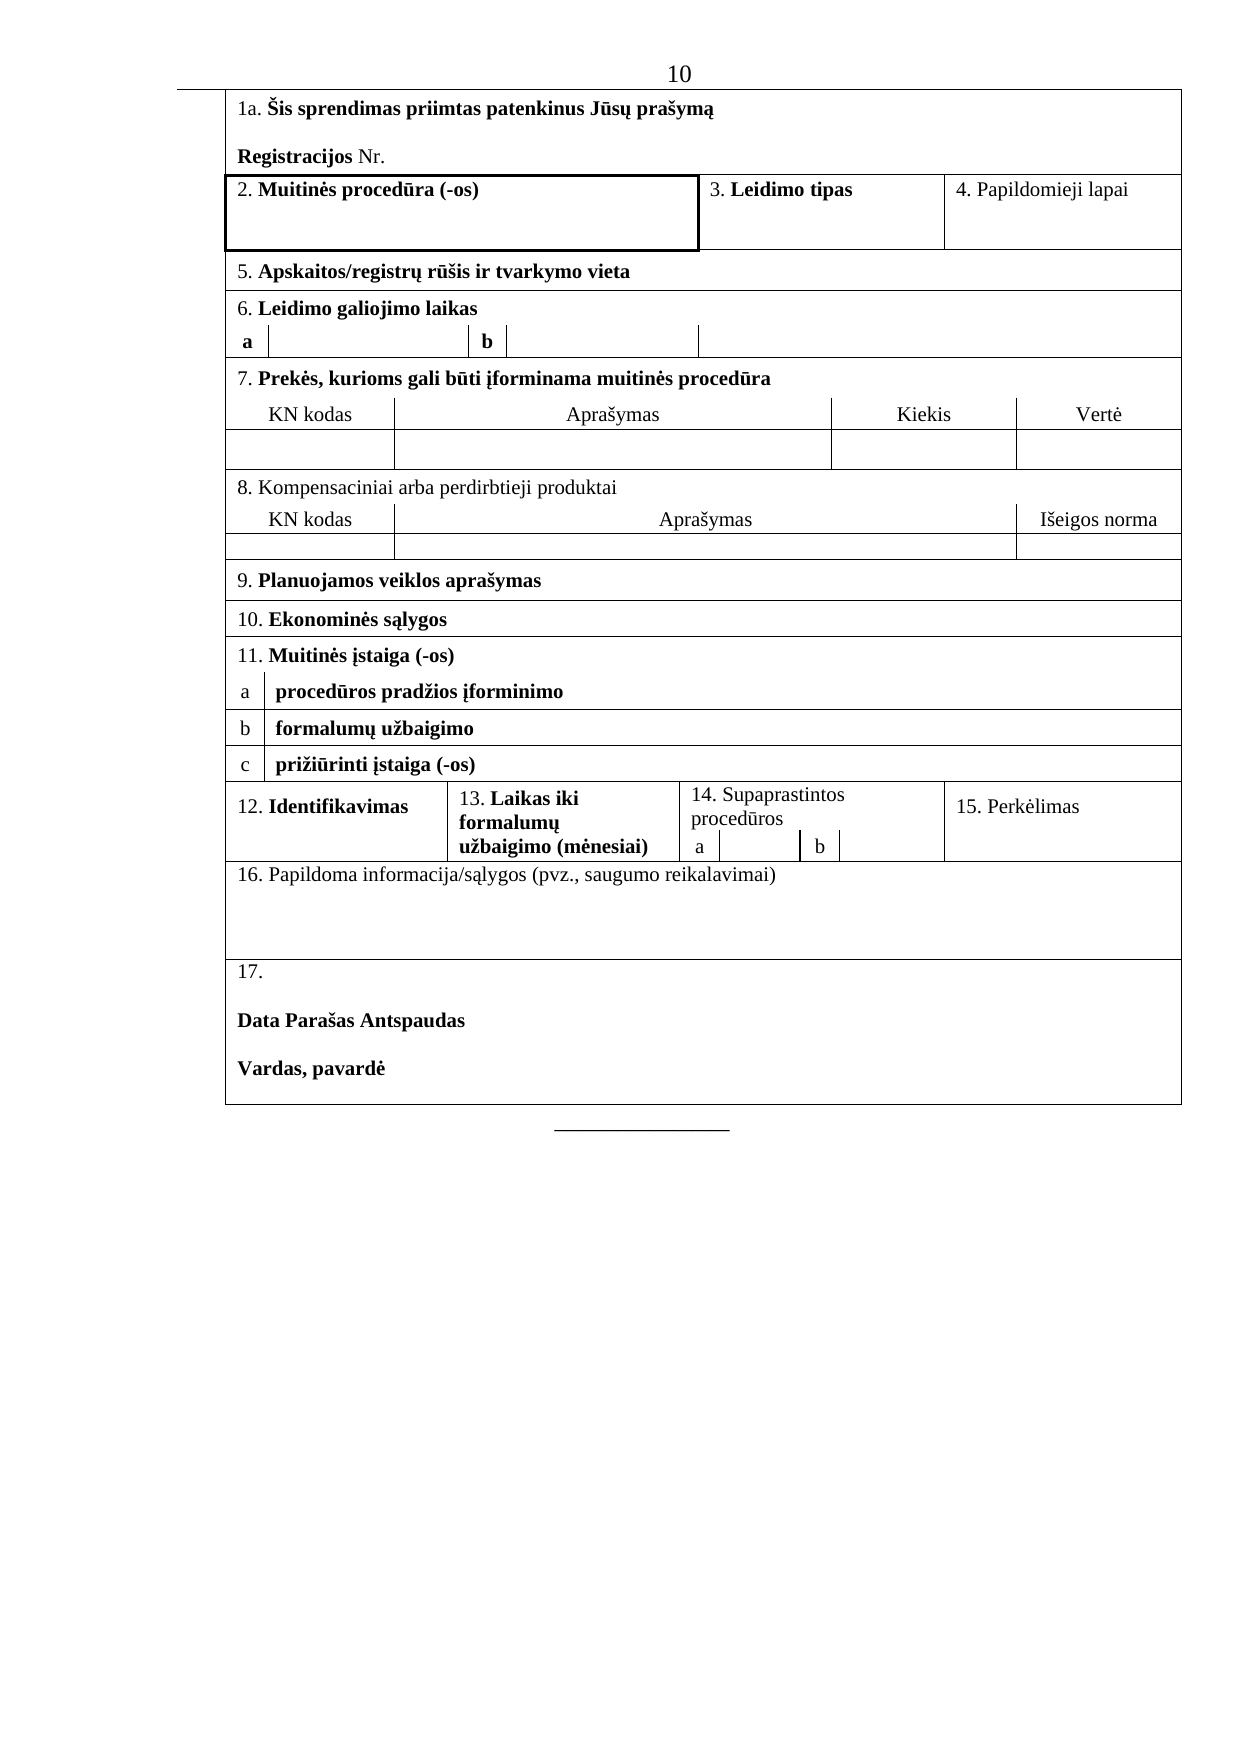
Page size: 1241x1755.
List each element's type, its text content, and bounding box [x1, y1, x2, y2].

table_cell [395, 430, 831, 469]
table_cell [945, 830, 1181, 861]
table_cell [840, 830, 944, 861]
table_cell b [801, 830, 839, 861]
table_cell 4. Papildomieji lapai [945, 175, 1181, 249]
table_cell procedūros pradžios įforminimo [265, 672, 1181, 709]
table_cell 1a. Šis sprendimas priimtas patenkinus Jūsų prašymą Registracijos Nr. [226, 90, 1181, 173]
table_cell 16. Papildoma informacija/sąlygos (pvz., saugumo reikalavimai) [226, 862, 1181, 958]
table_cell KN kodas [226, 398, 394, 429]
table_cell 9. Planuojamos veiklos aprašymas [226, 560, 1181, 600]
table_cell Aprašymas [395, 504, 1016, 533]
table_cell 17. Data Parašas Antspaudas Vardas, pavardė [226, 960, 1181, 1104]
table_cell [720, 830, 799, 861]
table_cell b [226, 710, 264, 745]
table_cell [507, 325, 698, 357]
table_cell 10. Ekonominės sąlygos [226, 601, 1181, 636]
table_cell 8. Kompensaciniai arba perdirbtieji produktai [226, 470, 1181, 504]
table_cell [177, 90, 225, 1104]
table_cell 15. Perkėlimas [945, 782, 1181, 830]
text ______________ [102, 1105, 1181, 1134]
table_cell [1017, 534, 1181, 559]
table_cell [226, 430, 394, 469]
table_cell KN kodas [226, 504, 394, 533]
table_cell 3. Leidimo tipas [700, 175, 944, 249]
table_cell 7. Prekės, kurioms gali būti įforminama muitinės procedūra [226, 358, 1181, 397]
table_cell c [226, 746, 264, 781]
table_cell [395, 534, 1016, 559]
table_cell 14. Supaprastintos procedūros [680, 782, 944, 830]
table_cell Išeigos norma [1017, 504, 1181, 533]
table_cell b [469, 325, 506, 357]
table_cell 11. Muitinės įstaiga (-os) [226, 637, 1181, 672]
table_cell 2. Muitinės procedūra (-os) [227, 177, 697, 249]
table_cell [226, 830, 447, 861]
table_cell 12. Identifikavimas [226, 782, 447, 830]
table_cell 5. Apskaitos/registrų rūšis ir tvarkymo vieta [226, 250, 1181, 289]
table_cell a [680, 830, 719, 861]
table_cell a [226, 672, 264, 709]
table_cell [269, 325, 468, 357]
table_cell formalumų užbaigimo [265, 710, 1181, 745]
table_cell prižiūrinti įstaiga (-os) [265, 746, 1181, 781]
table_cell [1017, 430, 1181, 469]
table_cell Aprašymas [395, 398, 831, 429]
table_cell Kiekis [832, 398, 1016, 429]
table_cell [699, 325, 1181, 357]
table_cell 6. Leidimo galiojimo laikas [226, 291, 1181, 325]
table_cell Vertė [1017, 398, 1181, 429]
table_cell [226, 534, 394, 559]
table_cell a [226, 325, 268, 357]
table_cell 13. Laikas iki formalumų užbaigimo (mėnesiai) [448, 782, 679, 861]
table_cell [832, 430, 1016, 469]
